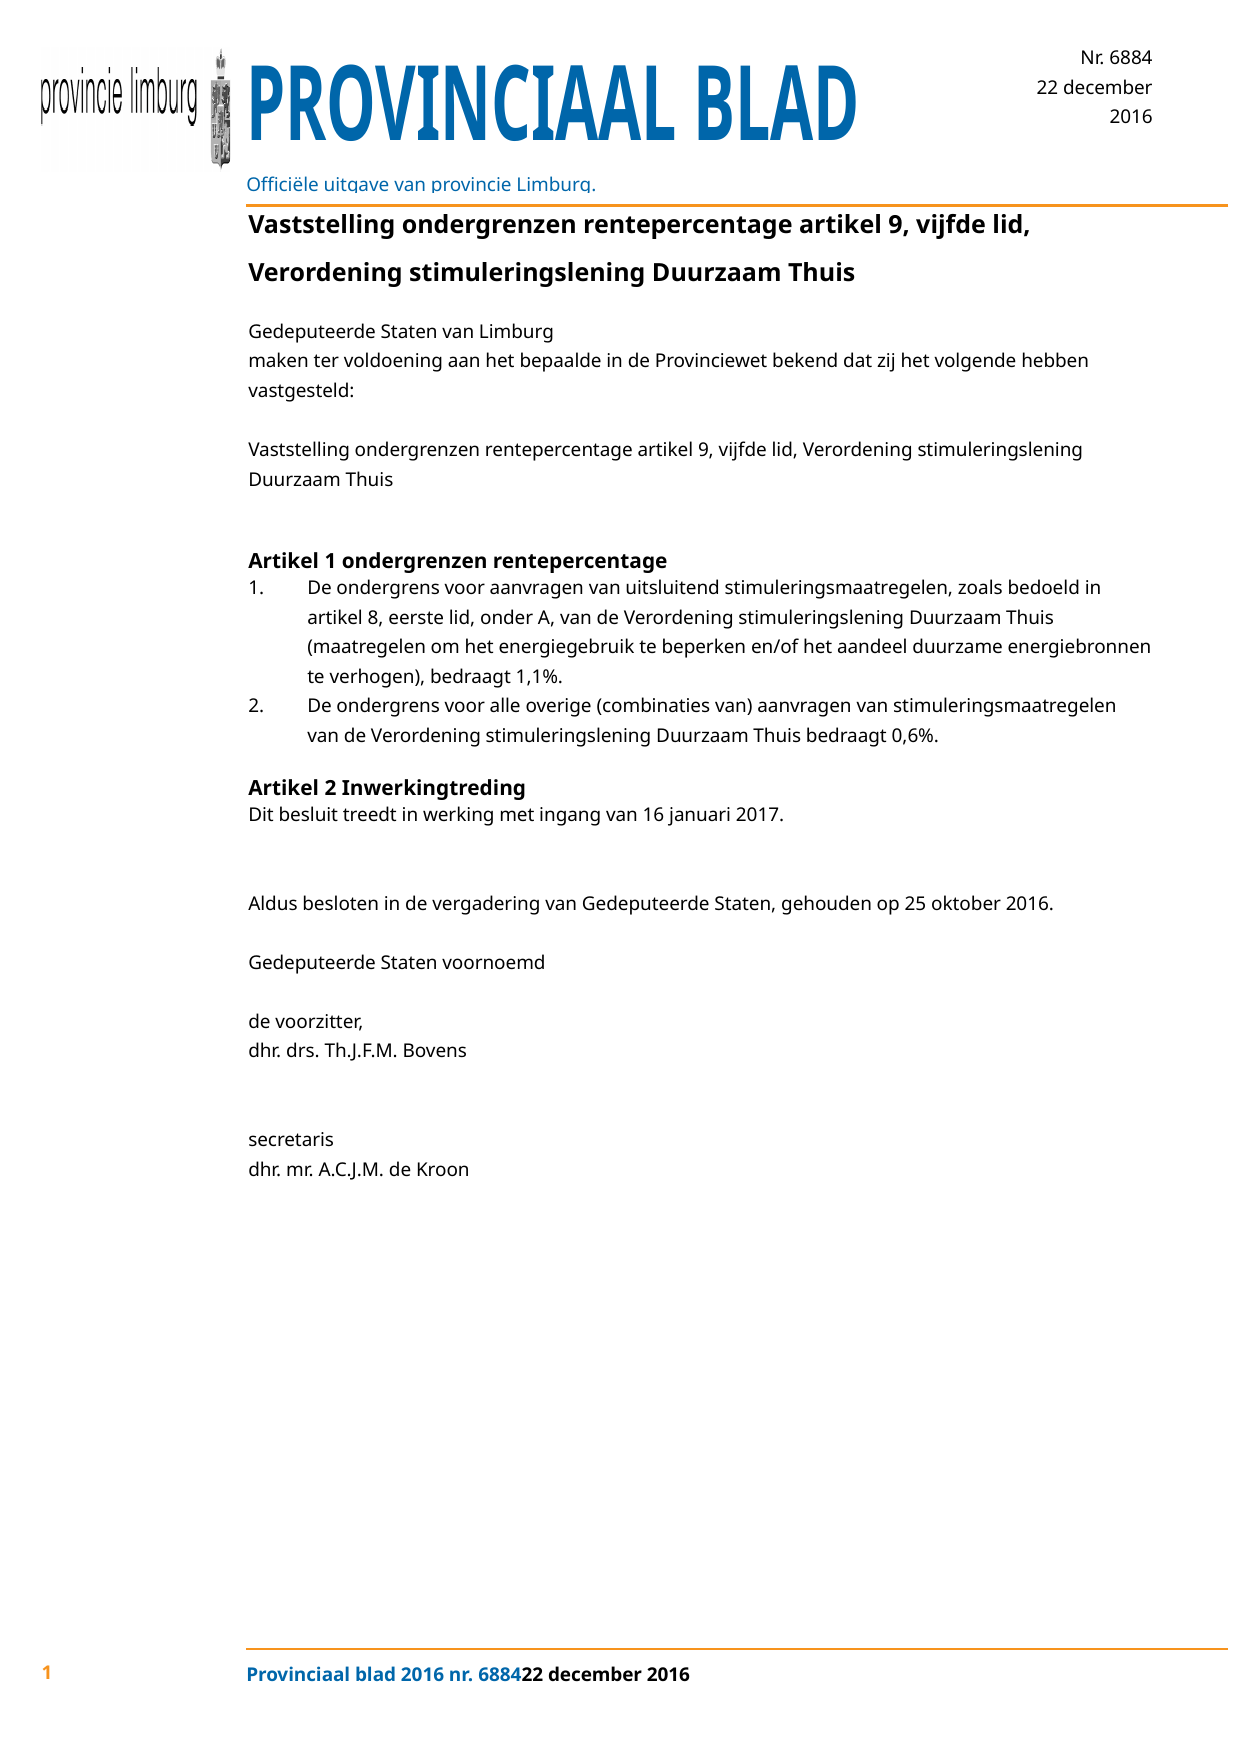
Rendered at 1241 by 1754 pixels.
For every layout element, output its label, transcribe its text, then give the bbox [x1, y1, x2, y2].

text Gedeputeerde Staten voornoemd [248, 949, 1152, 975]
text Artikel 1 ondergrenzen rentepercentage [248, 546, 1152, 574]
text de voorzitter, [248, 1008, 1152, 1034]
text secretaris [248, 1126, 1152, 1152]
list De ondergrens voor alle overige (combinaties van) aanvragen van stimuleringsmaatregelen van de Verordening stimuleringslening Duurzaam Thuis bedraagt 0,6%. [248, 693, 1152, 748]
list De ondergrens voor aanvragen van uitsluitend stimuleringsmaatregelen, zoals bedoeld in artikel 8, eerste lid, onder A, van de Verordening stimuleringslening Duurzaam Thuis (maatregelen om het energiegebruik te beperken en/of het aandeel duurzame energiebronnen te verhogen), bedraagt 1,1%. [248, 574, 1152, 689]
text Vaststelling ondergrenzen rentepercentage artikel 9, vijfde lid, Verordening stimuleringslening Duurzaam Thuis [248, 207, 1152, 288]
picture [41, 47, 231, 172]
text dhr. drs. Th.J.F.M. Bovens [248, 1038, 1152, 1063]
text dhr. mr. A.C.J.M. de Kroon [248, 1156, 1152, 1182]
text maken ter voldoening aan het bepaalde in de Provinciewet bekend dat zij het volgende hebben vastgesteld: [248, 347, 1152, 403]
text Gedeputeerde Staten van Limburg [248, 318, 1152, 344]
text Aldus besloten in de vergadering van Gedeputeerde Staten, gehouden op 25 oktober 2016. [248, 890, 1152, 916]
text Vaststelling ondergrenzen rentepercentage artikel 9, vijfde lid, Verordening stimuleringslening Duurzaam Thuis [248, 436, 1152, 492]
text Dit besluit treedt in werking met ingang van 16 januari 2017. [248, 801, 1152, 827]
text Artikel 2 Inwerkingtreding [248, 773, 1152, 801]
